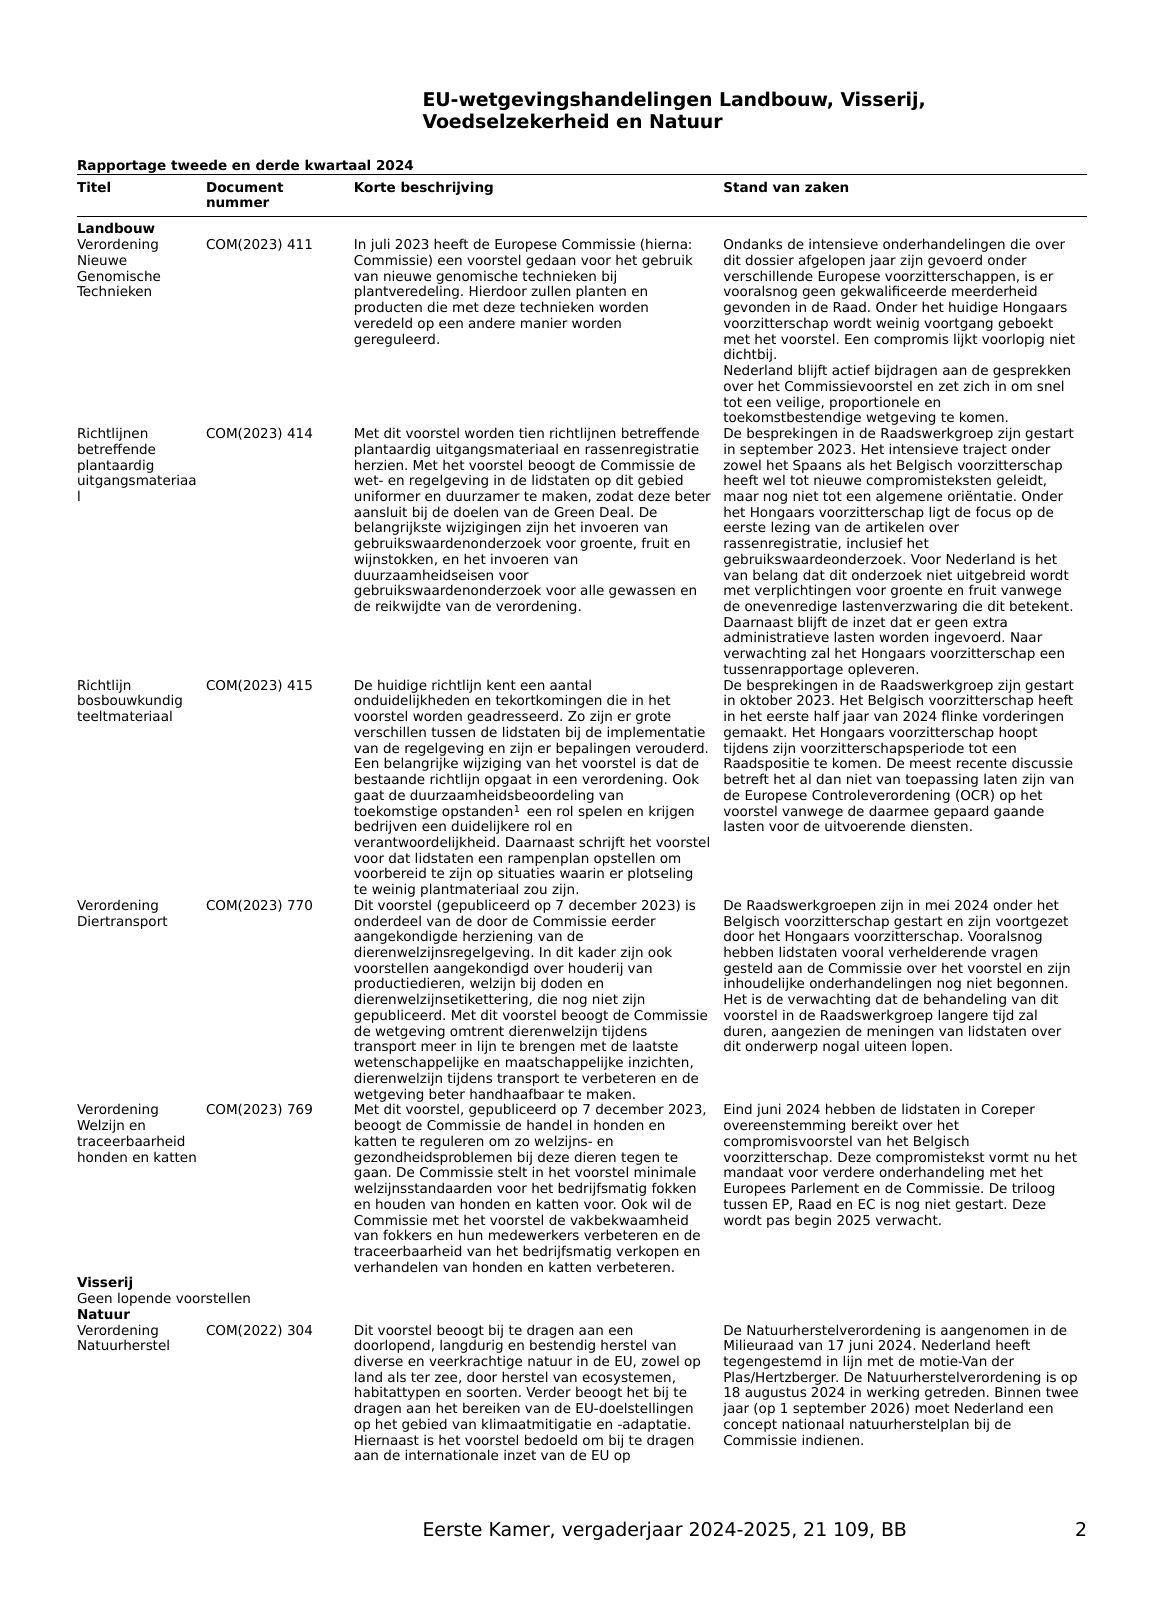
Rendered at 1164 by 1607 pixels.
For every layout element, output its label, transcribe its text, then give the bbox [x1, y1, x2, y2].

table_cell Verordening Diertransport [77, 898, 200, 1102]
table_cell Verordening Natuurherstel [77, 1323, 200, 1464]
table_cell In juli 2023 heeft de Europese Commissie (hierna: Commissie) een voorstel gedaan voor het gebruik van nieuwe genomische technieken bij plantveredeling. Hierdoor zullen planten en producten die met deze technieken worden veredeld op een andere manier worden gereguleerd. [348, 237, 717, 426]
table_cell COM(2022) 304 [200, 1323, 348, 1464]
table_cell Geen lopende voorstellen [77, 1291, 1087, 1307]
table_cell Dit voorstel (gepubliceerd op 7 december 2023) is onderdeel van de door de Commissie eerder aangekondigde herziening van de dierenwelzijnsregelgeving. In dit kader zijn ook voorstellen aangekondigd over houderij van productiedieren, welzijn bij doden en dierenwelzijnsetikettering, die nog niet zijn gepubliceerd. Met dit voorstel beoogt de Commissie de wetgeving omtrent dierenwelzijn tijdens transport meer in lijn te brengen met de laatste wetenschappelijke en maatschappelijke inzichten, dierenwelzijn tijdens transport te verbeteren en de wetgeving beter handhaafbaar te maken. [348, 898, 717, 1102]
table_cell COM(2023) 411 [200, 237, 348, 426]
table_cell Eind juni 2024 hebben de lidstaten in Coreper overeenstemming bereikt over het compromisvoorstel van het Belgisch voorzitterschap. Deze compromistekst vormt nu het mandaat voor verdere onderhandeling met het Europees Parlement en de Commissie. De triloog tussen EP, Raad en EC is nog niet gestart. Deze wordt pas begin 2025 verwacht. [717, 1102, 1087, 1275]
table_cell De Raadswerkgroepen zijn in mei 2024 onder het Belgisch voorzitterschap gestart en zijn voortgezet door het Hongaars voorzitterschap. Vooralsnog hebben lidstaten vooral verhelderende vragen gesteld aan de Commissie over het voorstel en zijn inhoudelijke onderhandelingen nog niet begonnen. Het is de verwachting dat de behandeling van dit voorstel in de Raadswerkgroep langere tijd zal duren, aangezien de meningen van lidstaten over dit onderwerp nogal uiteen lopen. [717, 898, 1087, 1102]
table_cell Titel [77, 175, 200, 216]
table_cell COM(2023) 415 [200, 678, 348, 898]
table_cell Met dit voorstel, gepubliceerd op 7 december 2023, beoogt de Commissie de handel in honden en katten te reguleren om zo welzijns- en gezondheidsproblemen bij deze dieren tegen te gaan. De Commissie stelt in het voorstel minimale welzijnsstandaarden voor het bedrijfsmatig fokken en houden van honden en katten voor. Ook wil de Commissie met het voorstel de vakbekwaamheid van fokkers en hun medewerkers verbeteren en de traceerbaarheid van het bedrijfsmatig verkopen en verhandelen van honden en katten verbeteren. [348, 1102, 717, 1275]
table_cell Verordening Welzijn en traceerbaarheid honden en katten [77, 1102, 200, 1275]
table_cell Richtlijnen betreffende plantaardig uitgangsmateriaal [77, 426, 200, 677]
table_cell De besprekingen in de Raadswerkgroep zijn gestart in september 2023. Het intensieve traject onder zowel het Spaans als het Belgisch voorzitterschap heeft wel tot nieuwe compromisteksten geleidt, maar nog niet tot een algemene oriëntatie. Onder het Hongaars voorzitterschap ligt de focus op de eerste lezing van de artikelen over rassenregistratie, inclusief het gebruikswaardeonderzoek. Voor Nederland is het van belang dat dit onderzoek niet uitgebreid wordt met verplichtingen voor groente en fruit vanwege de onevenredige lastenverzwaring die dit betekent. Daarnaast blijft de inzet dat er geen extra administratieve lasten worden ingevoerd. Naar verwachting zal het Hongaars voorzitterschap een tussenrapportage opleveren. [717, 426, 1087, 677]
table_cell Visserij [77, 1275, 1087, 1291]
table_cell COM(2023) 769 [200, 1102, 348, 1275]
table_cell Richtlijn bosbouwkundig teeltmateriaal [77, 678, 200, 898]
table_cell De huidige richtlijn kent een aantal onduidelijkheden en tekortkomingen die in het voorstel worden geadresseerd. Zo zijn er grote verschillen tussen de lidstaten bij de implementatie van de regelgeving en zijn er bepalingen verouderd. Een belangrijke wijziging van het voorstel is dat de bestaande richtlijn opgaat in een verordening. Ook gaat de duurzaamheidsbeoordeling van toekomstige opstanden1 een rol spelen en krijgen bedrijven een duidelijkere rol en verantwoordelijkheid. Daarnaast schrijft het voorstel voor dat lidstaten een rampenplan opstellen om voorbereid te zijn op situaties waarin er plotseling te weinig plantmateriaal zou zijn. [348, 678, 717, 898]
table_cell Met dit voorstel worden tien richtlijnen betreffende plantaardig uitgangsmateriaal en rassenregistratie herzien. Met het voorstel beoogt de Commissie de wet- en regelgeving in de lidstaten op dit gebied uniformer en duurzamer te maken, zodat deze beter aansluit bij de doelen van de Green Deal. De belangrijkste wijzigingen zijn het invoeren van gebruikswaardenonderzoek voor groente, fruit en wijnstokken, en het invoeren van duurzaamheidseisen voor gebruikswaardenonderzoek voor alle gewassen en de reikwijdte van de verordening. [348, 426, 717, 677]
table_cell Landbouw [77, 217, 1087, 237]
table_cell Natuur [77, 1307, 1087, 1322]
table_cell Dit voorstel beoogt bij te dragen aan een doorlopend, langdurig en bestendig herstel van diverse en veerkrachtige natuur in de EU, zowel op land als ter zee, door herstel van ecosystemen, habitattypen en soorten. Verder beoogt het bij te dragen aan het bereiken van de EU-doelstellingen op het gebied van klimaatmitigatie en -adaptatie. Hiernaast is het voorstel bedoeld om bij te dragen aan de internationale inzet van de EU op [348, 1323, 717, 1464]
table_cell Verordening Nieuwe Genomische Technieken [77, 237, 200, 426]
table_header Rapportage tweede en derde kwartaal 2024 [77, 158, 1087, 174]
table_cell Korte beschrijving [348, 175, 717, 216]
table_cell Stand van zaken [717, 175, 1087, 216]
table_cell COM(2023) 770 [200, 898, 348, 1102]
table_cell COM(2023) 414 [200, 426, 348, 677]
table_cell Document nummer [200, 175, 348, 216]
table_cell De Natuurherstelverordening is aangenomen in de Milieuraad van 17 juni 2024. Nederland heeft tegengestemd in lijn met de motie-Van der Plas/Hertzberger. De Natuurherstelverordening is op 18 augustus 2024 in werking getreden. Binnen twee jaar (op 1 september 2026) moet Nederland een concept nationaal natuurherstelplan bij de Commissie indienen. [717, 1323, 1087, 1464]
subtitle EU-wetgevingshandelingen Landbouw, Visserij, Voedselzekerheid en Natuur [422, 89, 1087, 133]
table_cell Ondanks de intensieve onderhandelingen die over dit dossier afgelopen jaar zijn gevoerd onder verschillende Europese voorzitterschappen, is er vooralsnog geen gekwalificeerde meerderheid gevonden in de Raad. Onder het huidige Hongaars voorzitterschap wordt weinig voortgang geboekt met het voorstel. Een compromis lijkt voorlopig niet dichtbij. Nederland blijft actief bijdragen aan de gesprekken over het Commissievoorstel en zet zich in om snel tot een veilige, proportionele en toekomstbestendige wetgeving te komen. [717, 237, 1087, 426]
table_cell De besprekingen in de Raadswerkgroep zijn gestart in oktober 2023. Het Belgisch voorzitterschap heeft in het eerste half jaar van 2024 flinke vorderingen gemaakt. Het Hongaars voorzitterschap hoopt tijdens zijn voorzitterschapsperiode tot een Raadspositie te komen. De meest recente discussie betreft het al dan niet van toepassing laten zijn van de Europese Controleverordening (OCR) op het voorstel vanwege de daarmee gepaard gaande lasten voor de uitvoerende diensten. [717, 678, 1087, 898]
